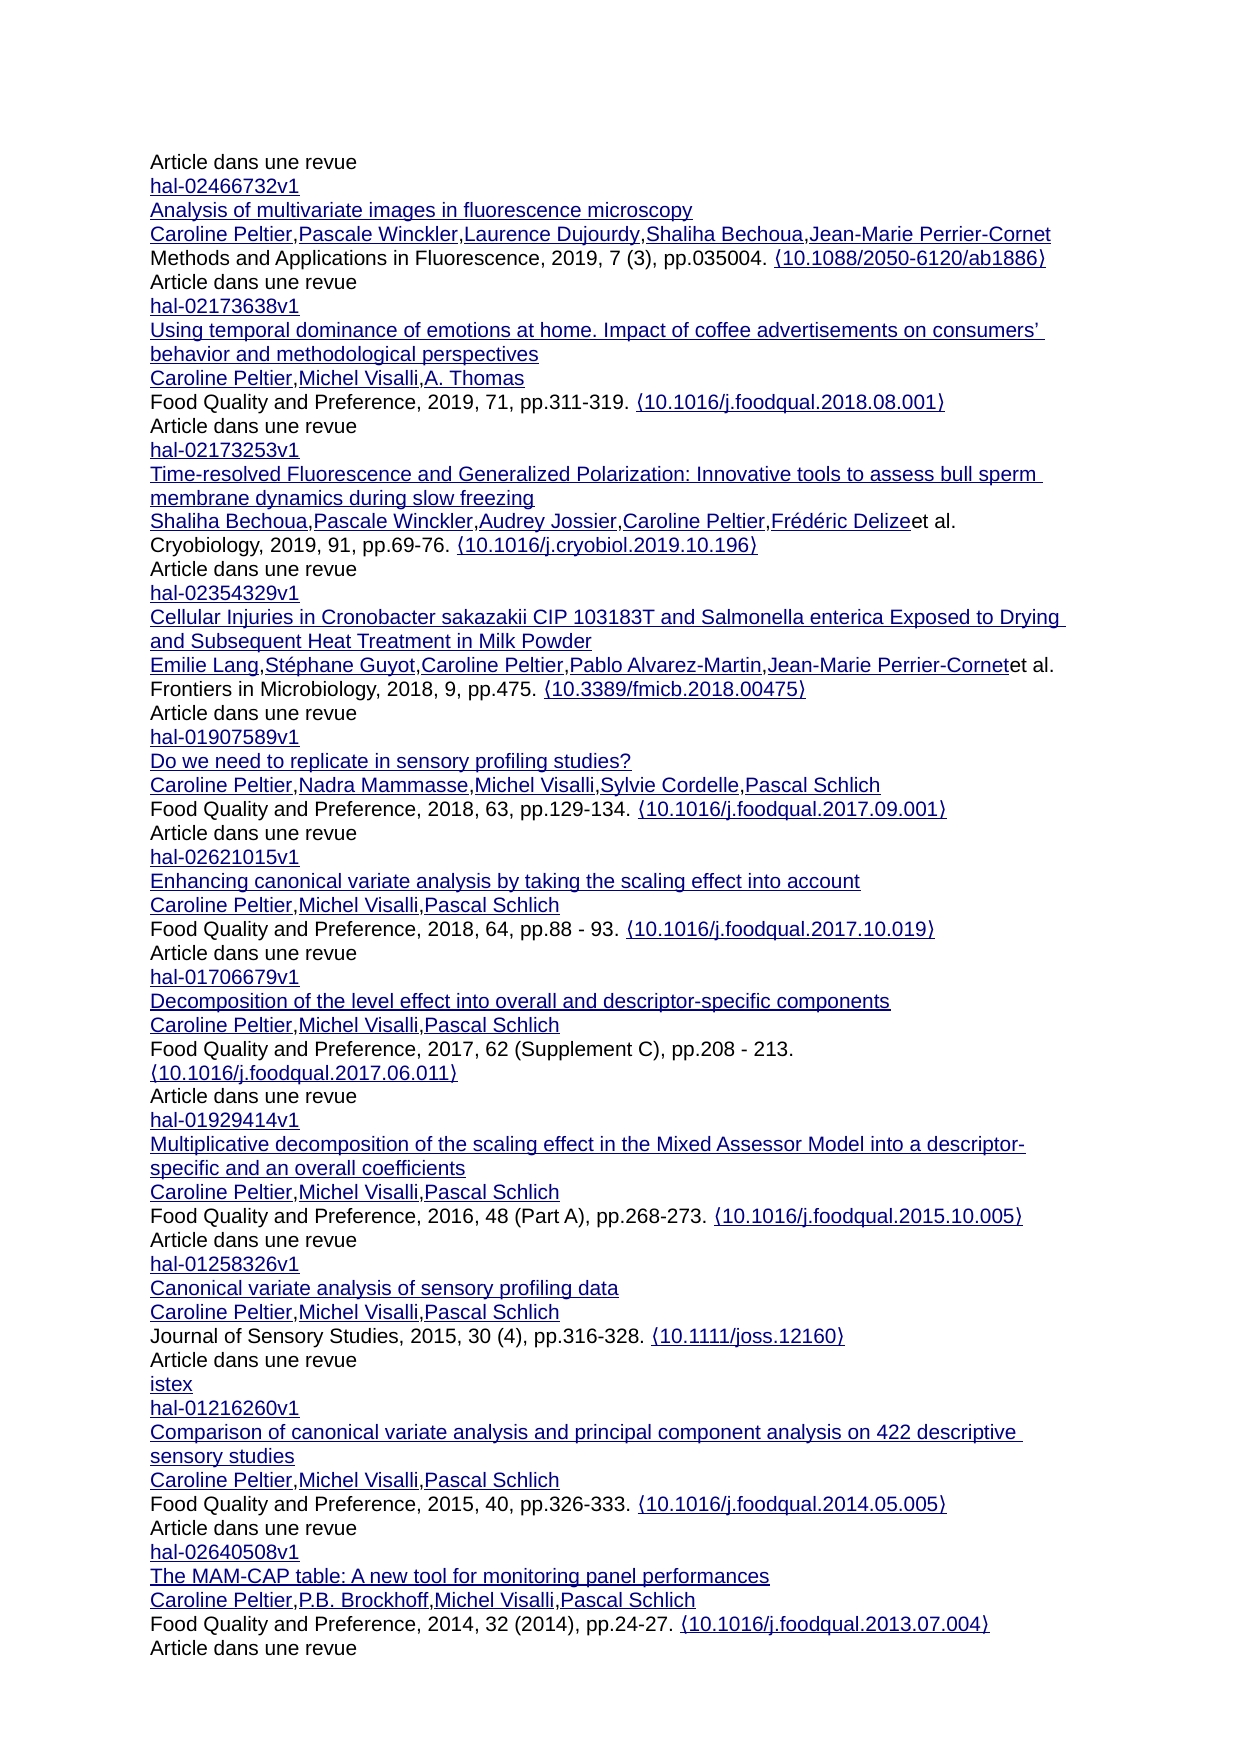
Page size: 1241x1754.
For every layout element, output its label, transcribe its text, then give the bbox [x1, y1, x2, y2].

table_cell Enhancing canonical variate analysis by taking the scaling effect into account Caroline Peltier,Michel Visalli,Pascal Schlich Food Quality and Preference, 2018, 64, pp.88 - 93. ⟨10.1016/j.foodqual.2017.10.019⟩ Article dans une revue hal-01706679v1 [150, 869, 1090, 988]
table_cell Time-resolved Fluorescence and Generalized Polarization: Innovative tools to assess bull sperm membrane dynamics during slow freezing Shaliha Bechoua,Pascale Winckler,Audrey Jossier,Caroline Peltier,Frédéric Delizeet al. Cryobiology, 2019, 91, pp.69-76. ⟨10.1016/j.cryobiol.2019.10.196⟩ Article dans une revue hal-02354329v1 [150, 461, 1090, 605]
table_cell The MAM-CAP table: A new tool for monitoring panel performances Caroline Peltier,P.B. Brockhoff,Michel Visalli,Pascal Schlich Food Quality and Preference, 2014, 32 (2014), pp.24-27. ⟨10.1016/j.foodqual.2013.07.004⟩ Article dans une revue [150, 1564, 1090, 1659]
table_cell Do we need to replicate in sensory profiling studies? Caroline Peltier,Nadra Mammasse,Michel Visalli,Sylvie Cordelle,Pascal Schlich Food Quality and Preference, 2018, 63, pp.129-134. ⟨10.1016/j.foodqual.2017.09.001⟩ Article dans une revue hal-02621015v1 [150, 749, 1090, 869]
table_cell Using temporal dominance of emotions at home. Impact of coffee advertisements on consumers’ behavior and methodological perspectives Caroline Peltier,Michel Visalli,A. Thomas Food Quality and Preference, 2019, 71, pp.311-319. ⟨10.1016/j.foodqual.2018.08.001⟩ Article dans une revue hal-02173253v1 [150, 318, 1090, 461]
table_cell Comparison of canonical variate analysis and principal component analysis on 422 descriptive sensory studies Caroline Peltier,Michel Visalli,Pascal Schlich Food Quality and Preference, 2015, 40, pp.326-333. ⟨10.1016/j.foodqual.2014.05.005⟩ Article dans une revue hal-02640508v1 [150, 1420, 1090, 1563]
table_cell Decomposition of the level effect into overall and descriptor-specific components Caroline Peltier,Michel Visalli,Pascal Schlich Food Quality and Preference, 2017, 62 (Supplement C), pp.208 - 213. ⟨10.1016/j.foodqual.2017.06.011⟩ Article dans une revue hal-01929414v1 [150, 989, 1090, 1132]
table_cell Multiplicative decomposition of the scaling effect in the Mixed Assessor Model into a descriptor-specific and an overall coefficients Caroline Peltier,Michel Visalli,Pascal Schlich Food Quality and Preference, 2016, 48 (Part A), pp.268-273. ⟨10.1016/j.foodqual.2015.10.005⟩ Article dans une revue hal-01258326v1 [150, 1132, 1090, 1276]
table_cell Article dans une revue hal-02466732v1 [150, 150, 1090, 198]
table_cell Analysis of multivariate images in fluorescence microscopy Caroline Peltier,Pascale Winckler,Laurence Dujourdy,Shaliha Bechoua,Jean-Marie Perrier-Cornet Methods and Applications in Fluorescence, 2019, 7 (3), pp.035004. ⟨10.1088/2050-6120/ab1886⟩ Article dans une revue hal-02173638v1 [150, 198, 1090, 318]
table_cell Canonical variate analysis of sensory profiling data Caroline Peltier,Michel Visalli,Pascal Schlich Journal of Sensory Studies, 2015, 30 (4), pp.316-328. ⟨10.1111/joss.12160⟩ Article dans une revue istex hal-01216260v1 [150, 1276, 1090, 1420]
table_cell Cellular Injuries in Cronobacter sakazakii CIP 103183T and Salmonella enterica Exposed to Drying and Subsequent Heat Treatment in Milk Powder Emilie Lang,Stéphane Guyot,Caroline Peltier,Pablo Alvarez-Martin,Jean-Marie Perrier-Cornetet al. Frontiers in Microbiology, 2018, 9, pp.475. ⟨10.3389/fmicb.2018.00475⟩ Article dans une revue hal-01907589v1 [150, 605, 1090, 749]
